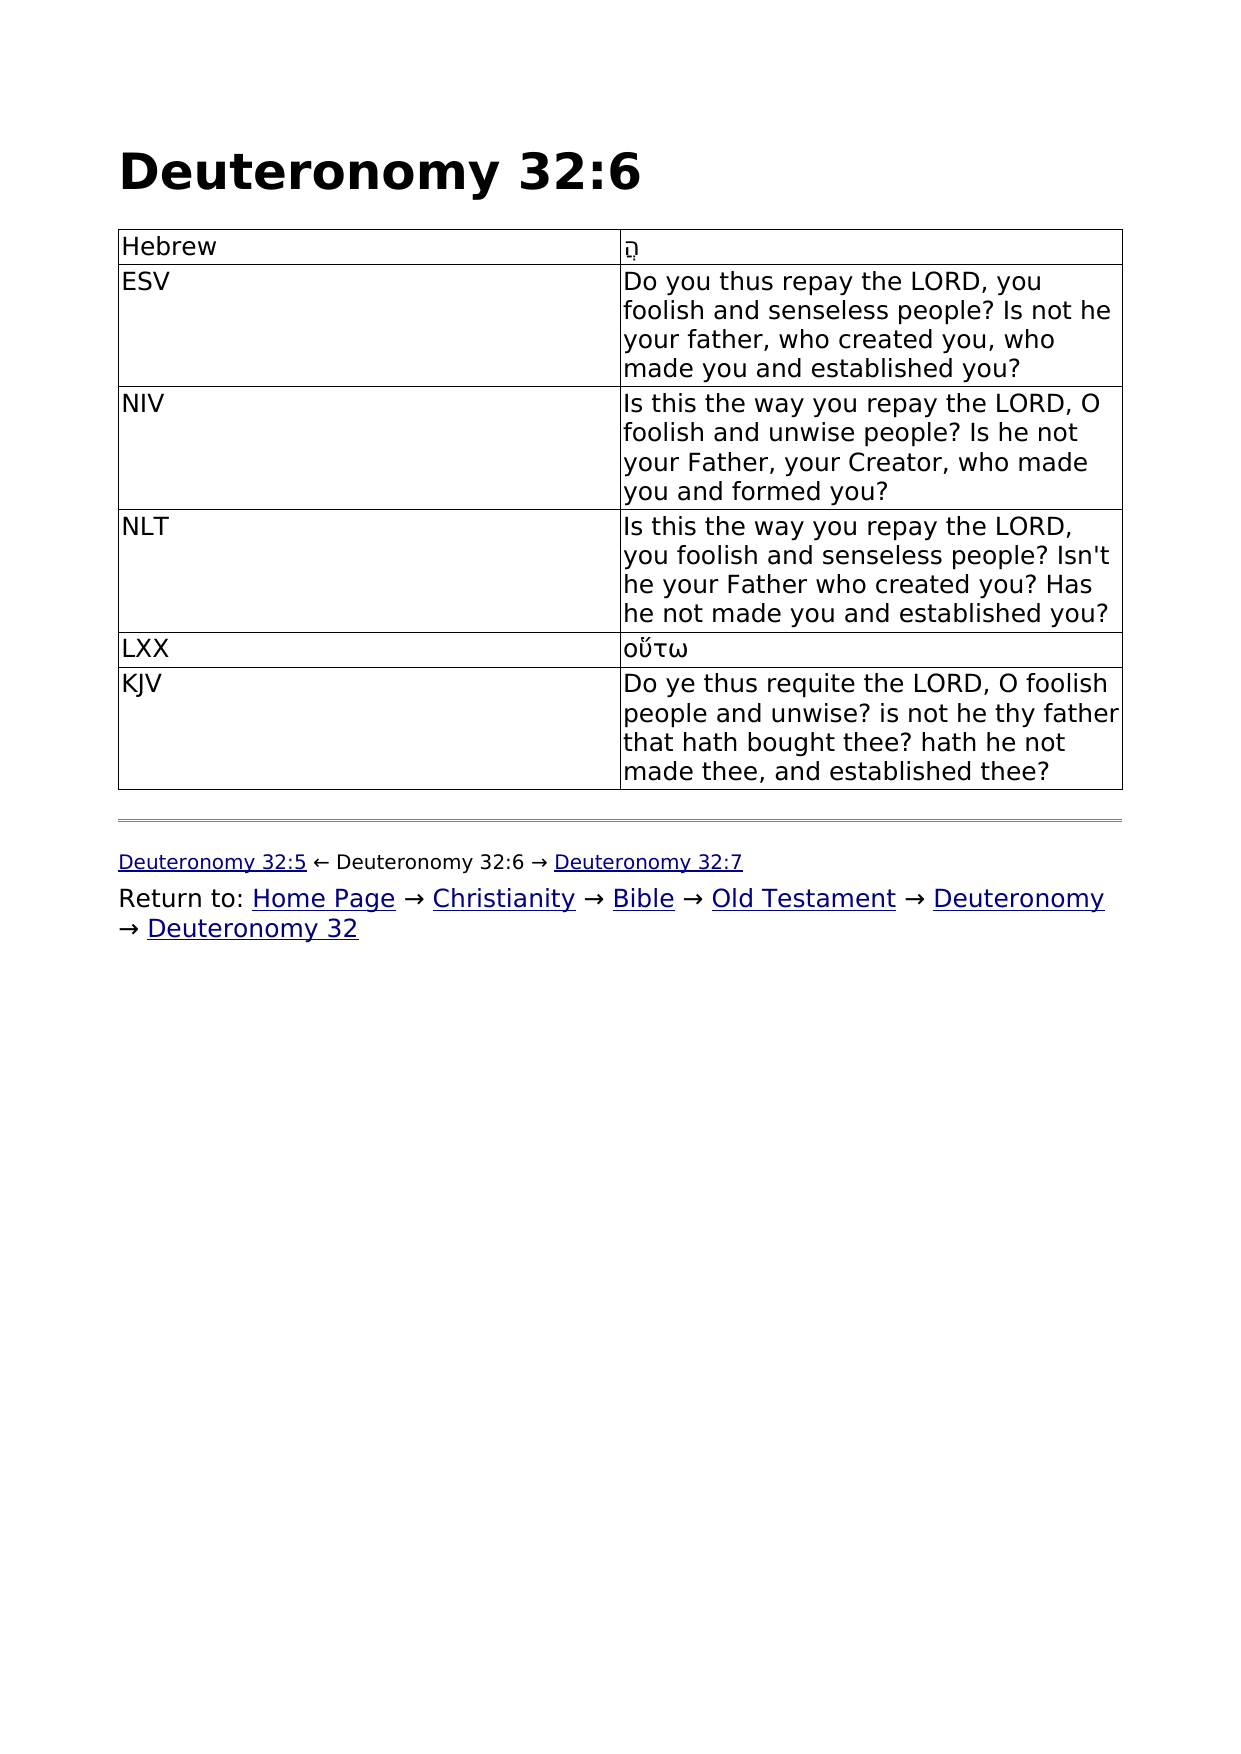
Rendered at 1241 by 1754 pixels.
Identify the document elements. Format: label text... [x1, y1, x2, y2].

text Return to: Home Page → Christianity → Bible → Old Testament → Deuteronomy → Deuteronomy 32 [118, 884, 1122, 943]
table_cell ESV [119, 265, 620, 386]
table_header הֲ [621, 230, 1122, 264]
table_header Hebrew [119, 230, 620, 264]
table_cell KJV [119, 668, 620, 789]
table_cell NIV [119, 387, 620, 509]
table_cell οὕτω [621, 633, 1122, 667]
table_cell Do you thus repay the LORD, you foolish and senseless people? Is not he your father, who created you, who made you and established you? [621, 265, 1122, 386]
table_cell NLT [119, 510, 620, 632]
table_cell LXX [119, 633, 620, 667]
subtitle Deuteronomy 32:6 [118, 143, 1122, 201]
text Deuteronomy 32:5 ← Deuteronomy 32:6 → Deuteronomy 32:7 [118, 851, 1122, 884]
table_cell Do ye thus requite the LORD, O foolish people and unwise? is not he thy father that hath bought thee? hath he not made thee, and established thee? [621, 668, 1122, 789]
table_cell Is this the way you repay the LORD, you foolish and senseless people? Isn't he your Father who created you? Has he not made you and established you? [621, 510, 1122, 632]
table_cell Is this the way you repay the LORD, O foolish and unwise people? Is he not your Father, your Creator, who made you and formed you? [621, 387, 1122, 509]
